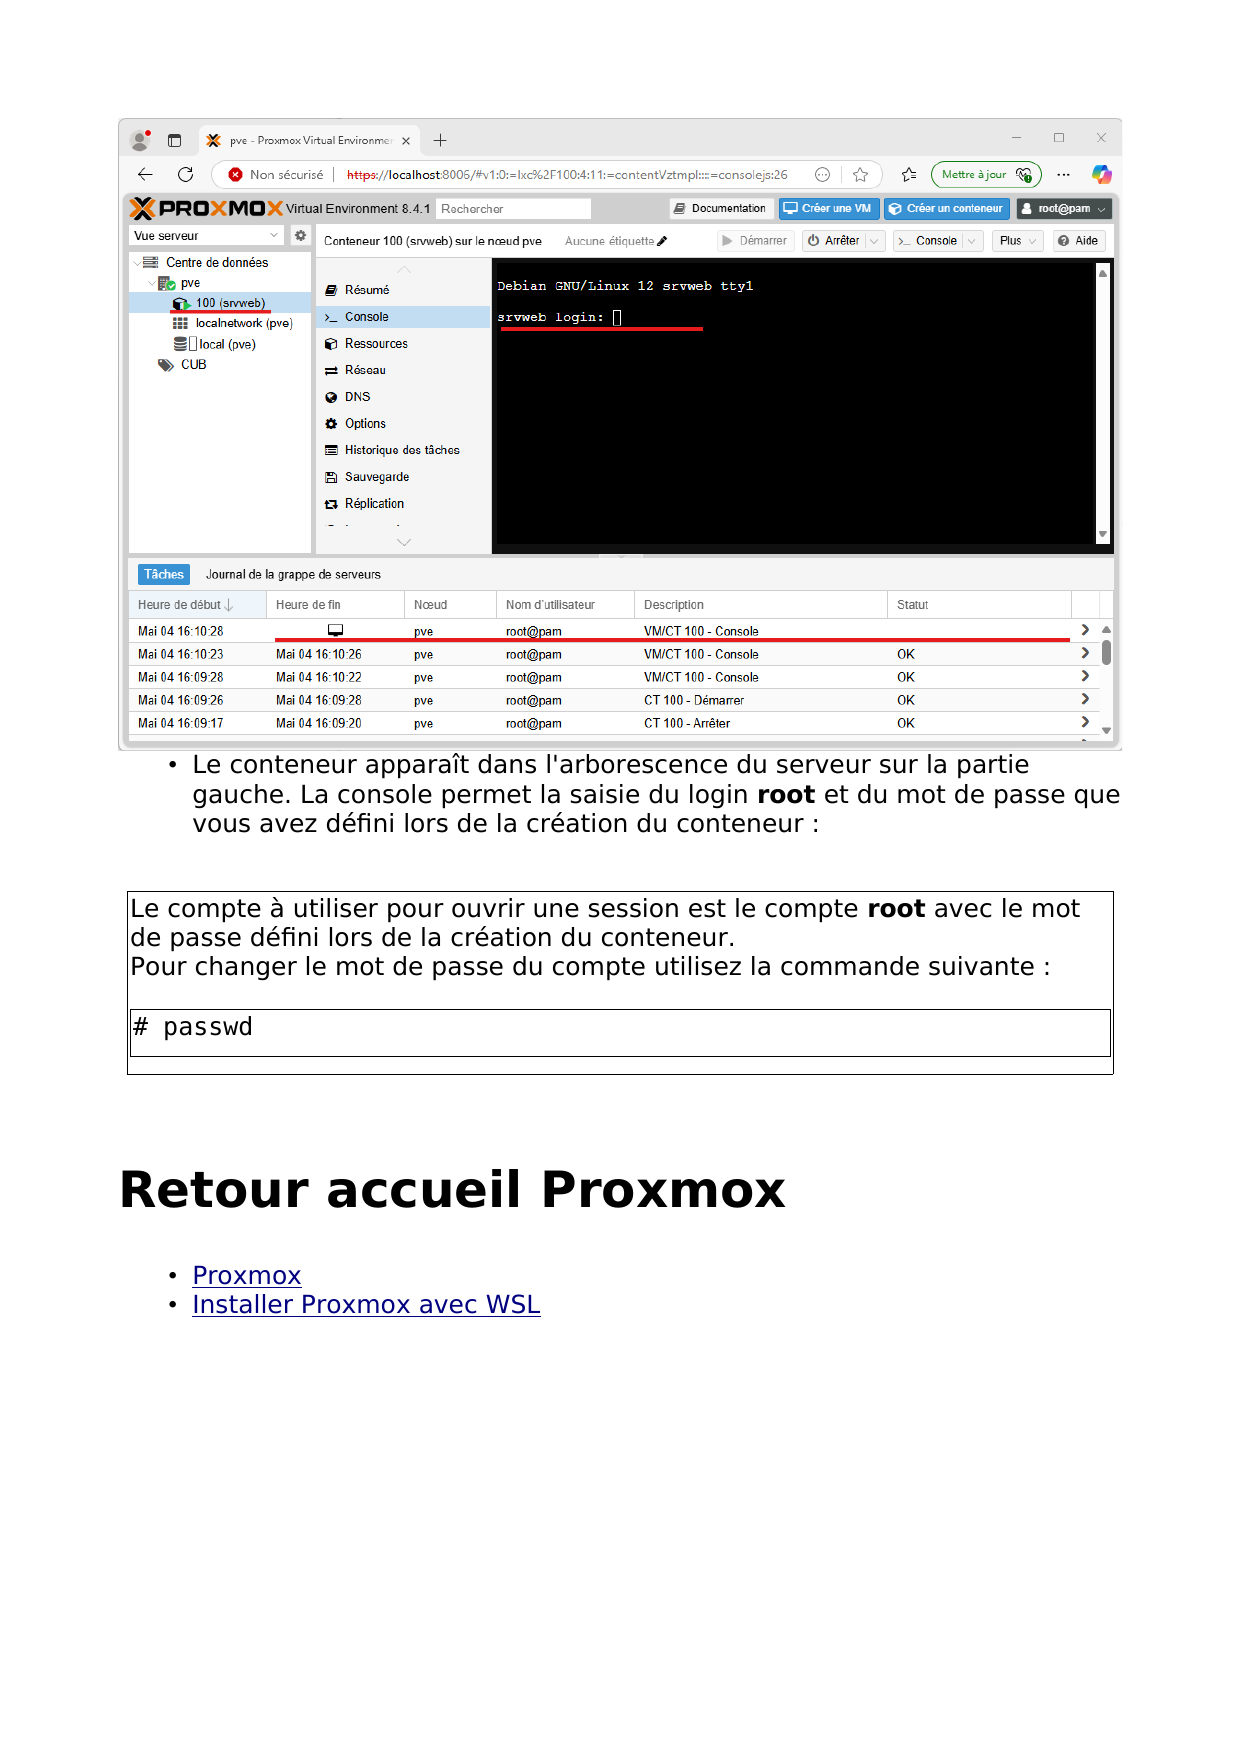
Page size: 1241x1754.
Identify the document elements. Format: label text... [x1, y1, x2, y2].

picture [118, 118, 1123, 751]
table_header Le compte à utiliser pour ouvrir une session est le compte root avec le mot de passe défini lors de la création du conteneur. Pour changer le mot de passe du compte utilisez la commande suivante : [128, 892, 1113, 1074]
list Le conteneur apparaît dans l'arborescence du serveur sur la partie gauche. La console permet la saisie du login root et du mot de passe que vous avez défini lors de la création du conteneur : [177, 751, 1122, 838]
table_header # passwd [131, 1010, 1110, 1056]
subtitle Retour accueil Proxmox [118, 1161, 1122, 1219]
list Proxmox [177, 1261, 1122, 1291]
list Installer Proxmox avec WSL [177, 1291, 1122, 1320]
